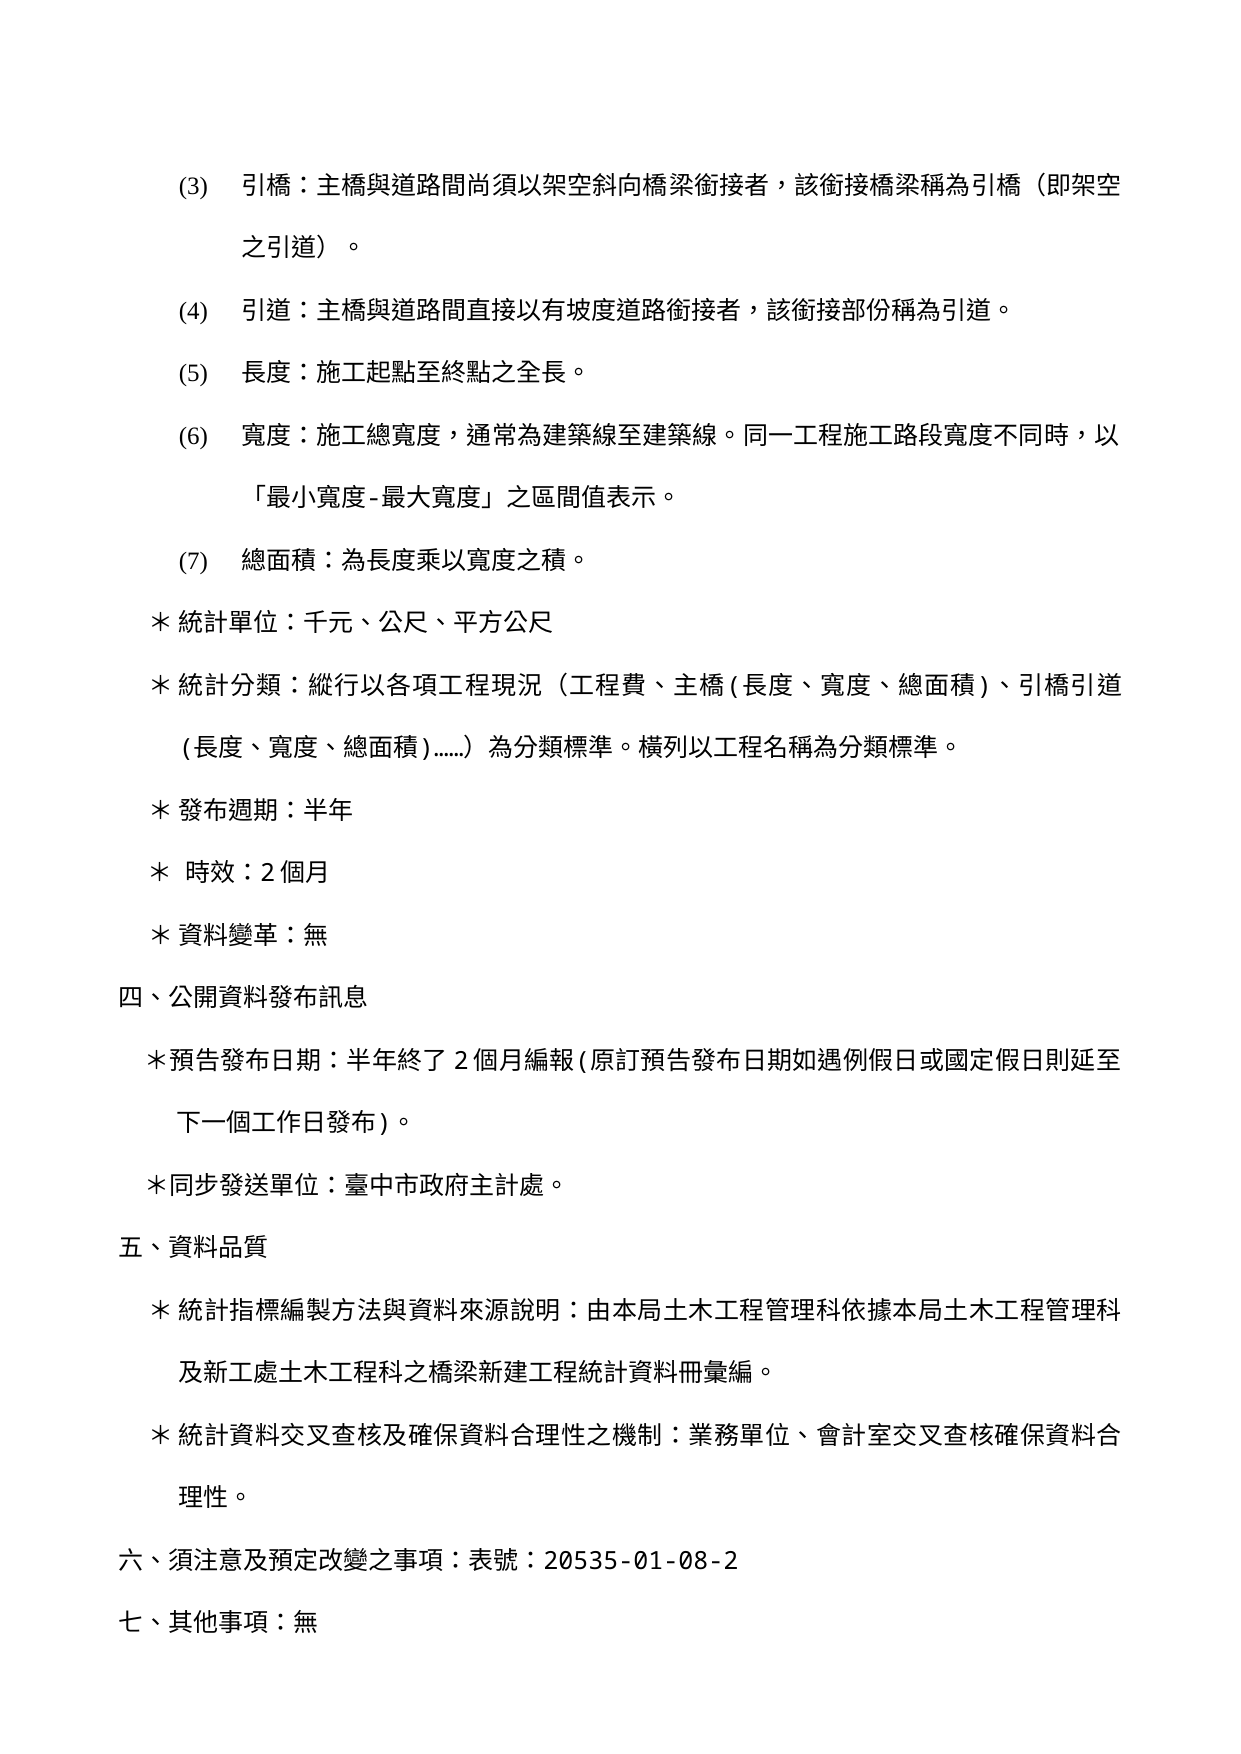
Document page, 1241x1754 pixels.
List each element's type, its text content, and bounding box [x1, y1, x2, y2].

list 總面積：為長度乘以寬度之積。 [178, 517, 1122, 579]
list 統計分類：縱行以各項工程現況（工程費、主橋(長度、寬度、總面積)、引橋引道(長度、寬度、總面積)……）為分類標準。橫列以工程名稱為分類標準。 [149, 642, 1122, 767]
list 統計單位：千元、公尺、平方公尺 [149, 579, 1122, 642]
list 統計指標編製方法與資料來源說明：由本局土木工程管理科依據本局土木工程管理科及新工處土木工程科之橋梁新建工程統計資料冊彙編。 [149, 1267, 1122, 1392]
list 統計資料交叉查核及確保資料合理性之機制：業務單位、會計室交叉查核確保資料合理性。 [149, 1392, 1122, 1517]
text 七、其他事項：無 [118, 1579, 1122, 1642]
list 長度：施工起點至終點之全長。 [178, 329, 1122, 392]
list 資料變革：無 [149, 892, 1122, 954]
text ＊同步發送單位：臺中市政府主計處。 [144, 1142, 1122, 1204]
list 引橋：主橋與道路間尚須以架空斜向橋梁銜接者，該銜接橋梁稱為引橋（即架空之引道）。 [178, 142, 1122, 267]
list 引道：主橋與道路間直接以有坡度道路銜接者，該銜接部份稱為引道。 [178, 267, 1122, 329]
text 六、須注意及預定改變之事項：表號：20535-01-08-2 [118, 1517, 1122, 1579]
text ＊ 時效：2個月 [118, 829, 1122, 892]
text ＊預告發布日期：半年終了2個月編報(原訂預告發布日期如遇例假日或國定假日則延至下一個工作日發布)。 [144, 1017, 1122, 1142]
list 寬度：施工總寬度，通常為建築線至建築線。同一工程施工路段寬度不同時，以「最小寬度-最大寬度」之區間值表示。 [178, 392, 1122, 517]
list 發布週期：半年 [149, 767, 1122, 829]
text 五、資料品質 [118, 1204, 1122, 1267]
text 四、公開資料發布訊息 [118, 954, 1122, 1017]
